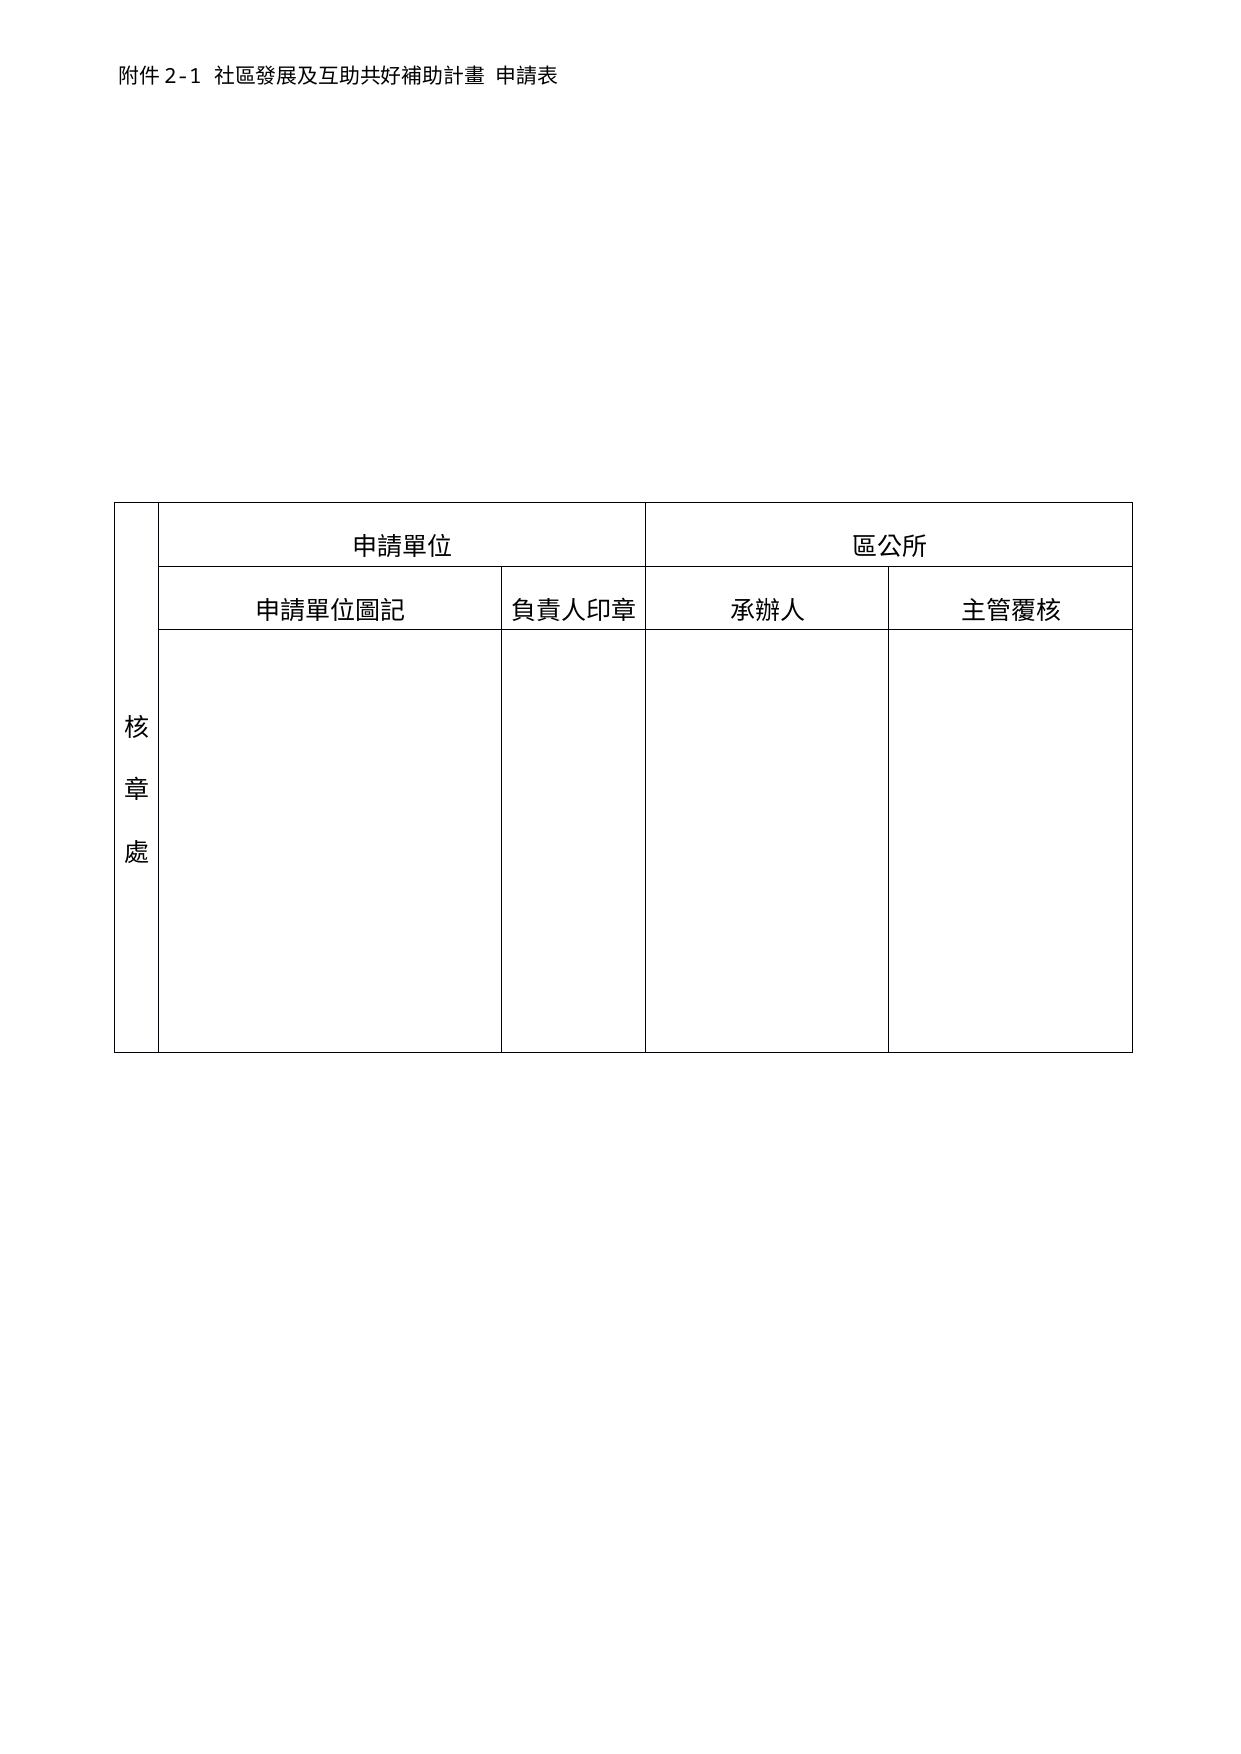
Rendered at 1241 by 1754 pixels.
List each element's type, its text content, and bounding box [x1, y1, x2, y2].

table_header 區公所 [646, 503, 1132, 566]
table_cell [502, 630, 645, 1052]
table_header 核 章 處 [115, 503, 158, 1052]
table_cell 申請單位圖記 [159, 567, 501, 629]
table_cell [159, 630, 501, 1052]
table_cell 承辦人 [646, 567, 888, 629]
table_header 申請單位 [159, 503, 645, 566]
table_cell [646, 630, 888, 1052]
table_cell [889, 630, 1132, 1052]
table_cell 負責人印章 [502, 567, 645, 629]
table_cell 主管覆核 [889, 567, 1132, 629]
